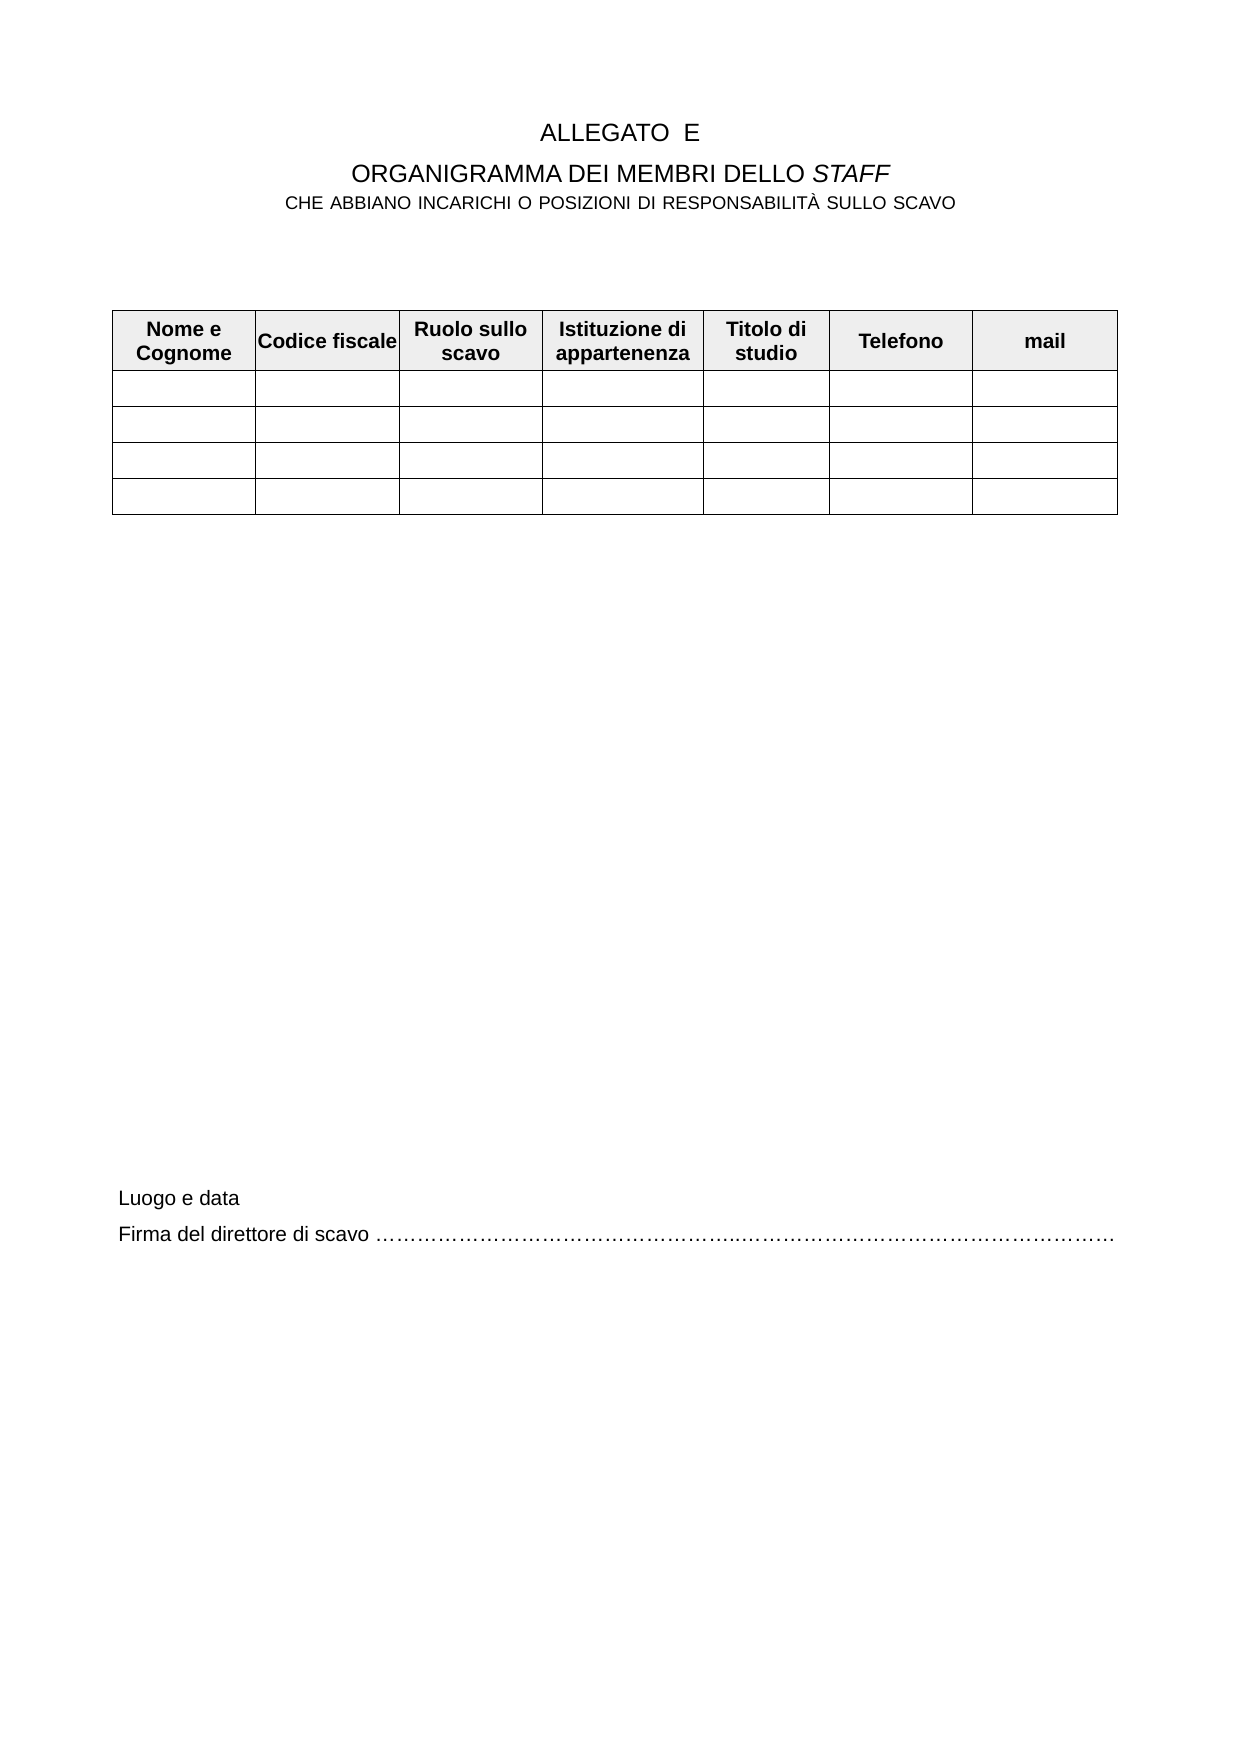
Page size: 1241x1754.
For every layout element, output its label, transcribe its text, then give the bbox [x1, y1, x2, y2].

table_cell [704, 371, 829, 406]
table_cell [704, 443, 829, 478]
table_cell [400, 407, 542, 442]
table_cell [973, 443, 1117, 478]
table_cell [256, 371, 399, 406]
table_cell [830, 479, 972, 514]
table_cell [113, 407, 255, 442]
table_cell [543, 407, 703, 442]
table_cell [543, 371, 703, 406]
table_header Titolo di studio [704, 311, 829, 370]
table_header Istituzione di appartenenza [543, 311, 703, 370]
table_cell [113, 443, 255, 478]
table_cell [704, 407, 829, 442]
table_cell [400, 443, 542, 478]
table_header Nome e Cognome [113, 311, 255, 370]
text Firma del direttore di scavo ……………………………………………..……………………………………………… [118, 1222, 1122, 1246]
table_cell [830, 407, 972, 442]
table_cell [704, 479, 829, 514]
table_cell [113, 479, 255, 514]
table_cell [256, 479, 399, 514]
table_cell [256, 407, 399, 442]
table_cell [543, 479, 703, 514]
table_cell [973, 479, 1117, 514]
text ORGANIGRAMMA DEI MEMBRI DELLO STAFF [118, 159, 1122, 188]
table_cell [830, 443, 972, 478]
table_cell [256, 443, 399, 478]
table_cell [973, 407, 1117, 442]
table_cell [400, 371, 542, 406]
table_header Telefono [830, 311, 972, 370]
table_cell [113, 371, 255, 406]
table_header Codice fiscale [256, 311, 399, 370]
text Luogo e data [118, 1185, 1122, 1209]
table_header mail [973, 311, 1117, 370]
table_cell [400, 479, 542, 514]
text ALLEGATO E [118, 118, 1122, 147]
table_cell [973, 371, 1117, 406]
table_cell [543, 443, 703, 478]
table_header Ruolo sullo scavo [400, 311, 542, 370]
text che abbiano incarichi o posizioni di responsabilità sullo scavo [118, 188, 1122, 214]
table_cell [830, 371, 972, 406]
